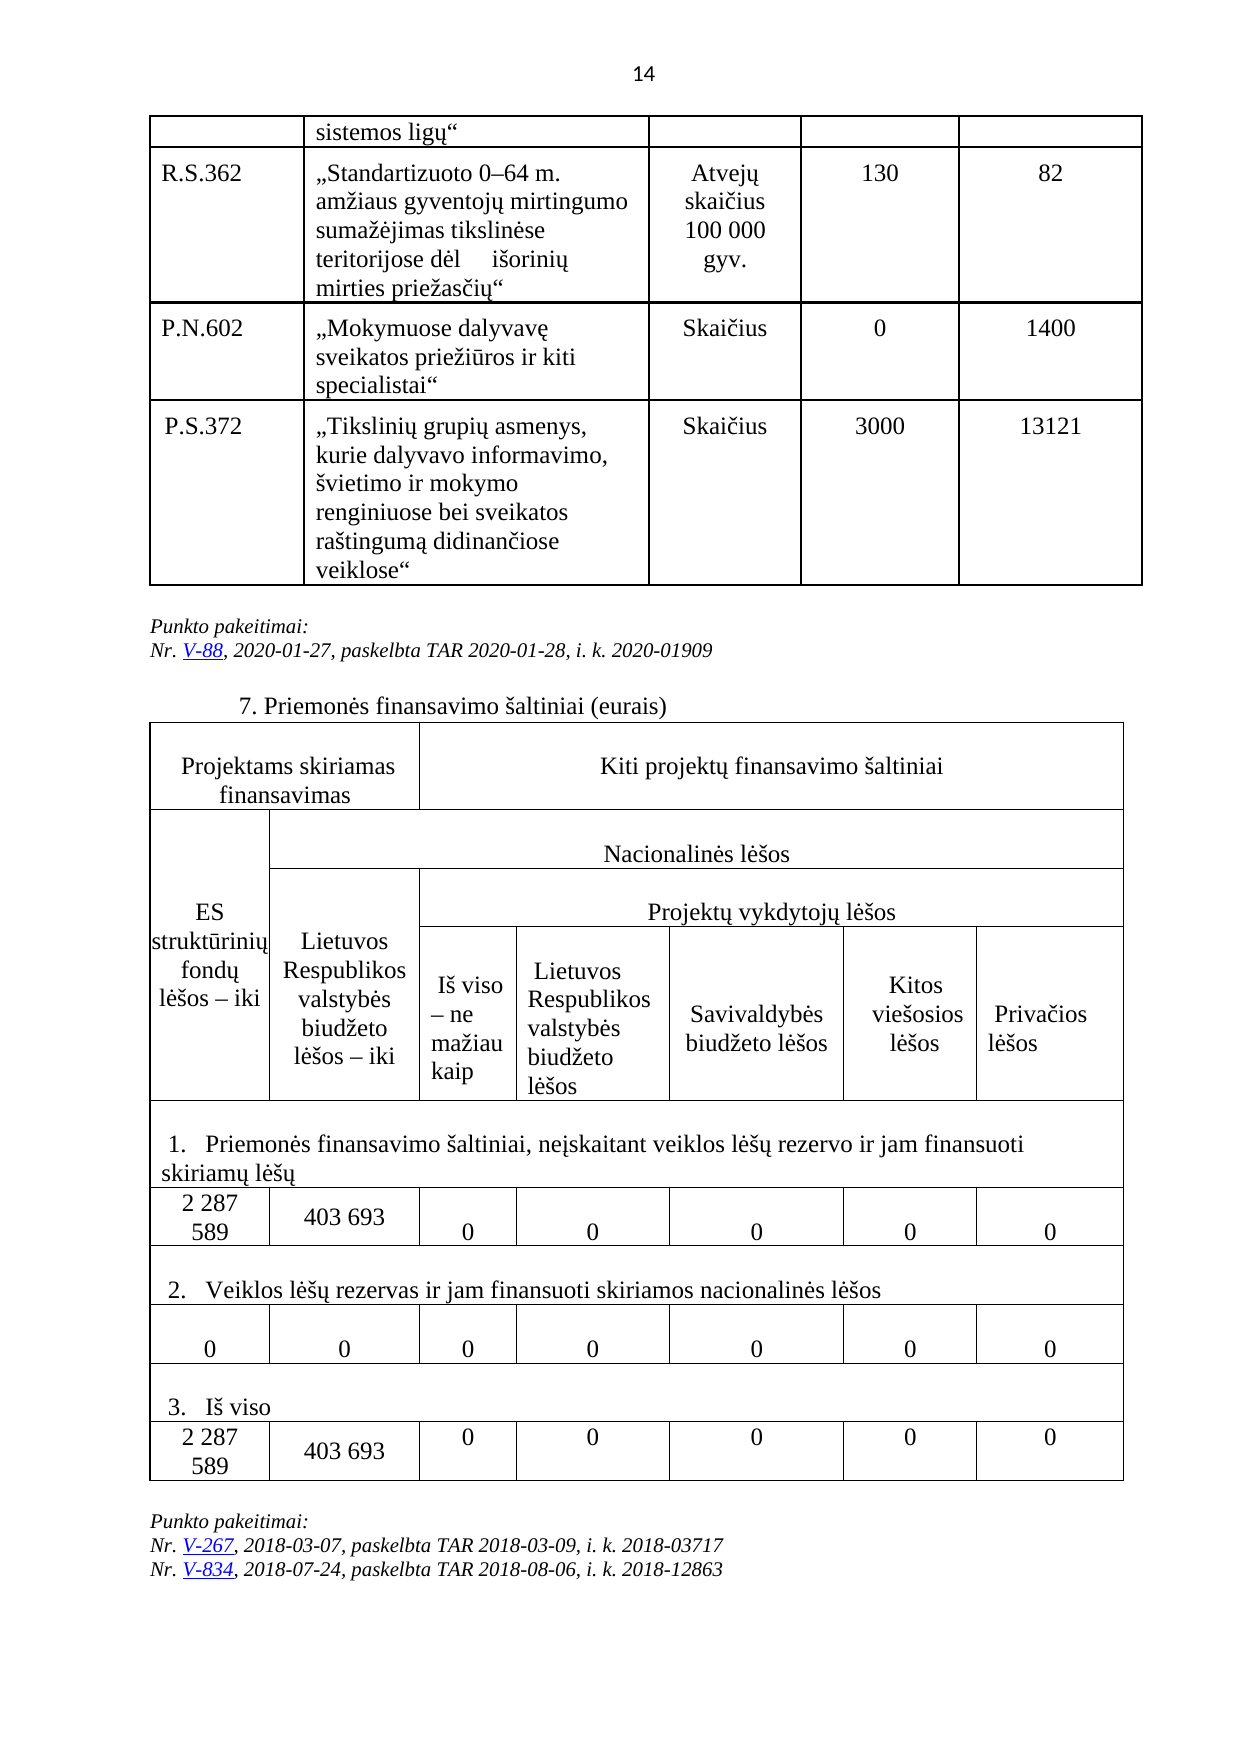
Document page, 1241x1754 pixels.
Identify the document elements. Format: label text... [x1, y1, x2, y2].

table_cell 2. Veiklos lėšų rezervas ir jam finansuoti skiriamos nacionalinės lėšos [151, 1246, 1123, 1304]
table_cell [802, 117, 958, 146]
text Punkto pakeitimai: [150, 1509, 1137, 1533]
table_cell 403 693 [270, 1422, 419, 1479]
table_cell Savivaldybės biudžeto lėšos [670, 927, 843, 1099]
table_cell 0 [802, 304, 958, 399]
table_cell 0 [270, 1305, 419, 1362]
table_cell Nacionalinės lėšos [270, 810, 1123, 867]
table_header Projektams skiriamas finansavimas [151, 723, 419, 809]
table_cell [650, 117, 800, 146]
table_cell 0 [670, 1188, 843, 1245]
table_cell P.S.372 [151, 401, 303, 583]
table_cell 0 [151, 1305, 269, 1362]
table_cell ES struktūrinių fondų lėšos – iki [151, 810, 269, 1099]
table_cell „Standartizuoto 0–64 m. amžiaus gyventojų mirtingumo sumažėjimas tikslinėse teritorijose dėl išorinių mirties priežasčių“ [305, 148, 648, 301]
table_cell 0 [420, 1305, 516, 1362]
table_cell 403 693 [270, 1188, 419, 1245]
table_cell Lietuvos Respublikos valstybės biudžeto lėšos – iki [270, 869, 419, 1099]
table_cell 3000 [802, 401, 958, 583]
table_cell [151, 117, 303, 146]
text Nr. V-834, 2018-07-24, paskelbta TAR 2018-08-06, i. k. 2018-12863 [150, 1557, 1137, 1581]
table_cell sistemos ligų“ [305, 117, 648, 146]
table_cell 0 [517, 1422, 669, 1479]
table_cell 130 [802, 148, 958, 301]
table_cell P.N.602 [151, 304, 303, 399]
table_cell 0 [977, 1188, 1123, 1245]
table_cell 0 [977, 1305, 1123, 1362]
table_cell Lietuvos Respublikos valstybės biudžeto lėšos [517, 927, 669, 1099]
table_cell Skaičius [650, 401, 800, 583]
text Nr. V-88, 2020-01-27, paskelbta TAR 2020-01-28, i. k. 2020-01909 [150, 638, 1137, 662]
table_cell 0 [420, 1188, 516, 1245]
text 7. Priemonės finansavimo šaltiniai (eurais) [150, 691, 859, 720]
table_cell Skaičius [650, 304, 800, 399]
table_cell 3. Iš viso [151, 1364, 1123, 1421]
table_cell 0 [844, 1305, 976, 1362]
table_cell 1400 [960, 304, 1141, 399]
text Punkto pakeitimai: [150, 614, 1137, 638]
table_cell Projektų vykdytojų lėšos [420, 869, 1123, 926]
table_cell 13121 [960, 401, 1141, 583]
table_cell 0 [517, 1305, 669, 1362]
table_cell Privačios lėšos [977, 927, 1123, 1099]
table_cell R.S.362 [151, 148, 303, 301]
table_cell 1. Priemonės finansavimo šaltiniai, neįskaitant veiklos lėšų rezervo ir jam finansuoti skiriamų lėšų [151, 1101, 1123, 1187]
table_cell 2 287 589 [151, 1422, 269, 1479]
table_cell Iš viso – ne mažiau kaip [420, 927, 516, 1099]
table_cell „Tikslinių grupių asmenys, kurie dalyvavo informavimo, švietimo ir mokymo renginiuose bei sveikatos raštingumą didinančiose veiklose“ [305, 401, 648, 583]
table_header Kiti projektų finansavimo šaltiniai [420, 723, 1123, 809]
table_cell 0 [420, 1422, 516, 1479]
table_cell 0 [977, 1422, 1123, 1479]
table_cell 0 [517, 1188, 669, 1245]
table_cell 0 [670, 1305, 843, 1362]
table_cell 0 [670, 1422, 843, 1479]
table_cell „Mokymuose dalyvavę sveikatos priežiūros ir kiti specialistai“ [305, 304, 648, 399]
table_cell 2 287 589 [151, 1188, 269, 1245]
table_cell 0 [844, 1422, 976, 1479]
text Nr. V-267, 2018-03-07, paskelbta TAR 2018-03-09, i. k. 2018-03717 [150, 1533, 1137, 1557]
table_cell Kitos viešosios lėšos [844, 927, 976, 1099]
table_cell 82 [960, 148, 1141, 301]
table_cell 0 [844, 1188, 976, 1245]
table_cell Atvejų skaičius 100 000 gyv. [650, 148, 800, 301]
table_cell [960, 117, 1141, 146]
